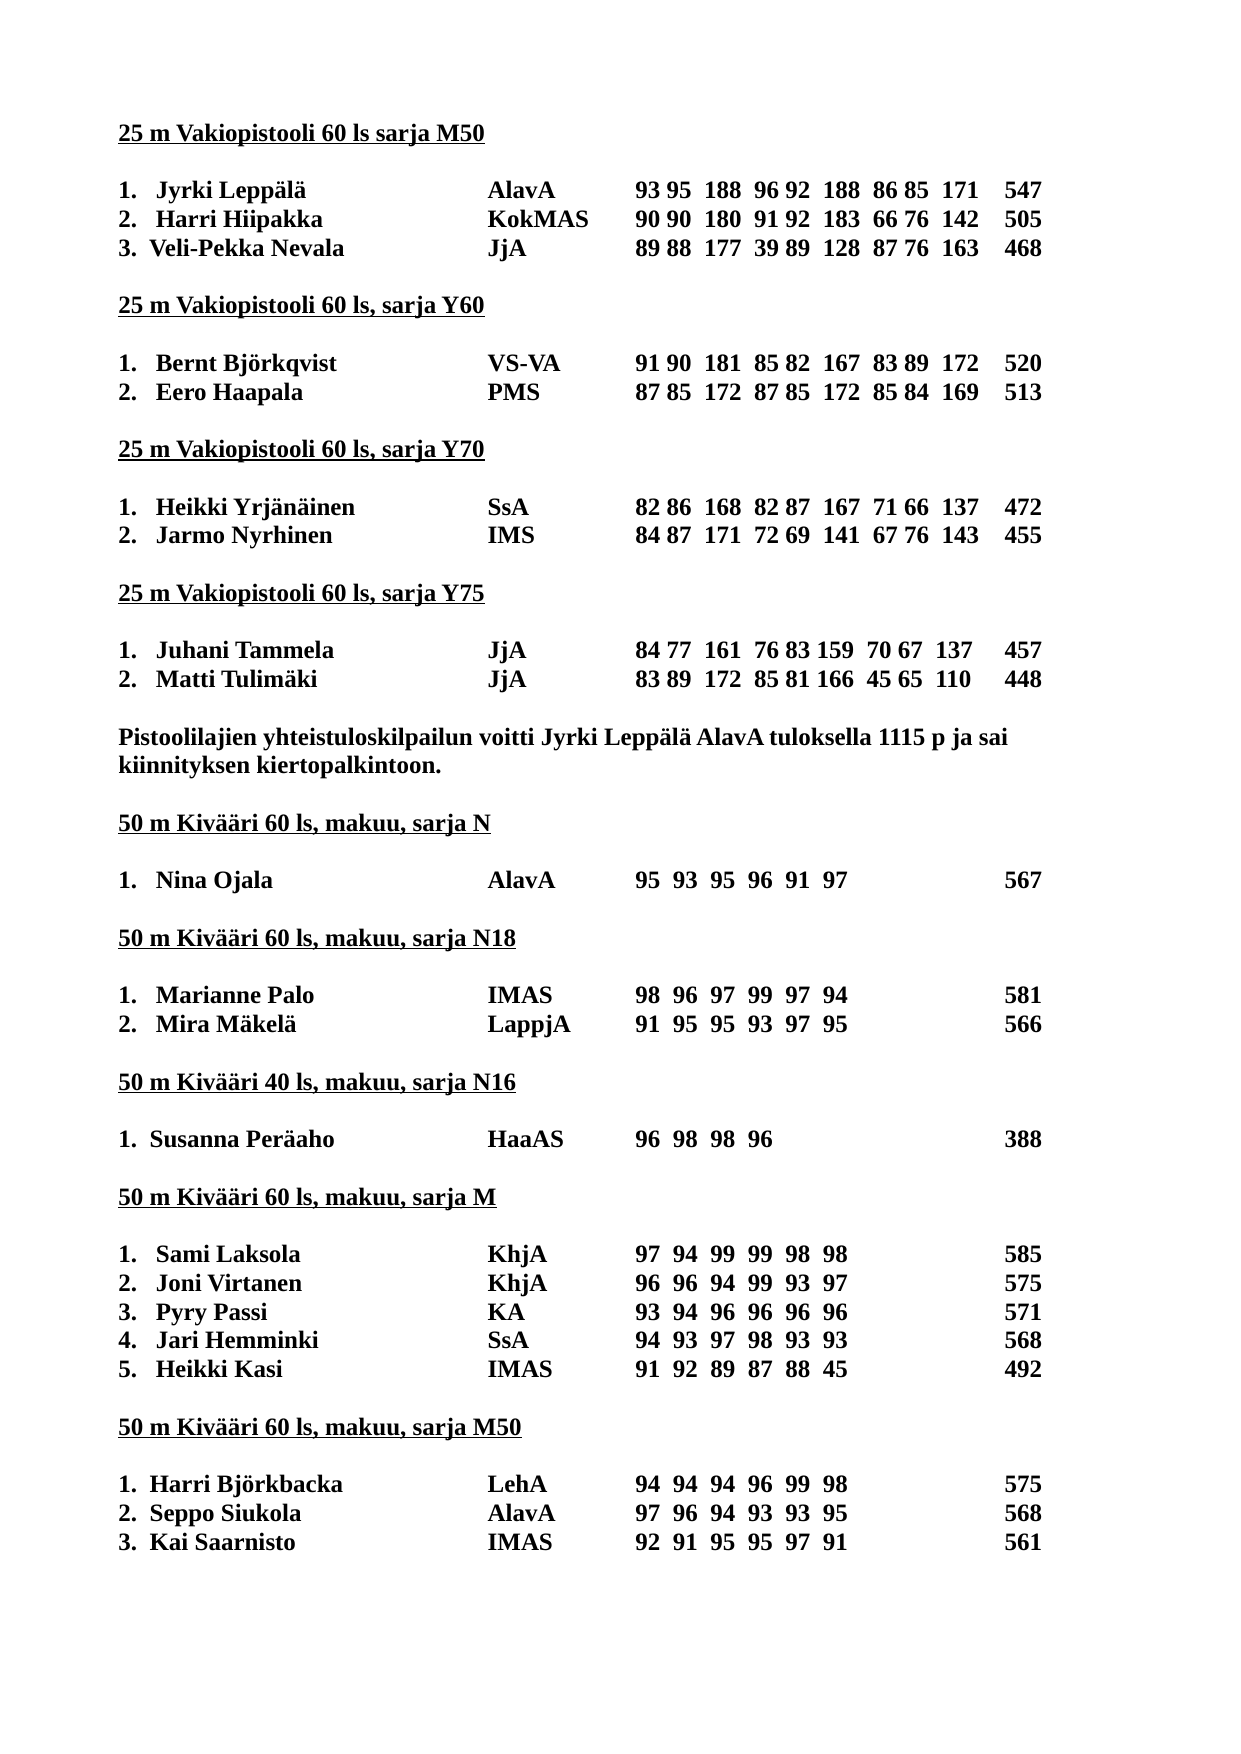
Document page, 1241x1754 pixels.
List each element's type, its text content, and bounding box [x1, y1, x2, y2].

text kiinnityksen kiertopalkintoon. [118, 751, 1122, 779]
text 1. Susanna Peräaho HaaAS 96 98 98 96 388 [118, 1124, 1122, 1153]
text 50 m Kivääri 60 ls, makuu, sarja M [118, 1182, 1122, 1211]
text 5. Heikki Kasi IMAS 91 92 89 87 88 45 492 [118, 1354, 1122, 1383]
text 4. Jari Hemminki SsA 94 93 97 98 93 93 568 [118, 1326, 1122, 1354]
text 50 m Kivääri 60 ls, makuu, sarja N18 [118, 923, 1122, 952]
text 25 m Vakiopistooli 60 ls, sarja Y75 [118, 578, 1122, 607]
text 50 m Kivääri 40 ls, makuu, sarja N16 [118, 1067, 1122, 1096]
text 2. Eero Haapala PMS 87 85 172 87 85 172 85 84 169 513 [118, 377, 1122, 406]
text 2. Mira Mäkelä LappjA 91 95 95 93 97 95 566 [118, 1009, 1122, 1038]
text 1. Heikki Yrjänäinen SsA 82 86 168 82 87 167 71 66 137 472 [118, 492, 1122, 521]
text 25 m Vakiopistooli 60 ls, sarja Y60 [118, 291, 1122, 319]
text 1. Harri Björkbacka LehA 94 94 94 96 99 98 575 [118, 1469, 1122, 1498]
text 50 m Kivääri 60 ls, makuu, sarja N [118, 808, 1122, 837]
text 3. Pyry Passi KA 93 94 96 96 96 96 571 [118, 1297, 1122, 1326]
text 2. Jarmo Nyrhinen IMS 84 87 171 72 69 141 67 76 143 455 [118, 521, 1122, 549]
text 2. Seppo Siukola AlavA 97 96 94 93 93 95 568 [118, 1498, 1122, 1527]
text 25 m Vakiopistooli 60 ls sarja M50 [118, 118, 1122, 147]
text 2. Harri Hiipakka KokMAS 90 90 180 91 92 183 66 76 142 505 [118, 204, 1122, 233]
text Pistoolilajien yhteistuloskilpailun voitti Jyrki Leppälä AlavA tuloksella 1115 p ja sai [118, 722, 1122, 751]
text 3. Kai Saarnisto IMAS 92 91 95 95 97 91 561 [118, 1527, 1122, 1556]
text 1. Bernt Björkqvist VS-VA 91 90 181 85 82 167 83 89 172 520 [118, 348, 1122, 377]
text 50 m Kivääri 60 ls, makuu, sarja M50 [118, 1412, 1122, 1441]
text 1. Jyrki Leppälä AlavA 93 95 188 96 92 188 86 85 171 547 [118, 176, 1122, 204]
text 1. Nina Ojala AlavA 95 93 95 96 91 97 567 [118, 866, 1122, 894]
text 2. Matti Tulimäki JjA 83 89 172 85 81 166 45 65 110 448 [118, 664, 1122, 693]
text 1. Juhani Tammela JjA 84 77 161 76 83 159 70 67 137 457 [118, 636, 1122, 664]
text 1. Sami Laksola KhjA 97 94 99 99 98 98 585 [118, 1239, 1122, 1268]
text 2. Joni Virtanen KhjA 96 96 94 99 93 97 575 [118, 1268, 1122, 1297]
text 25 m Vakiopistooli 60 ls, sarja Y70 [118, 434, 1122, 463]
text 1. Marianne Palo IMAS 98 96 97 99 97 94 581 [118, 981, 1122, 1009]
text 3. Veli-Pekka Nevala JjA 89 88 177 39 89 128 87 76 163 468 [118, 233, 1122, 262]
